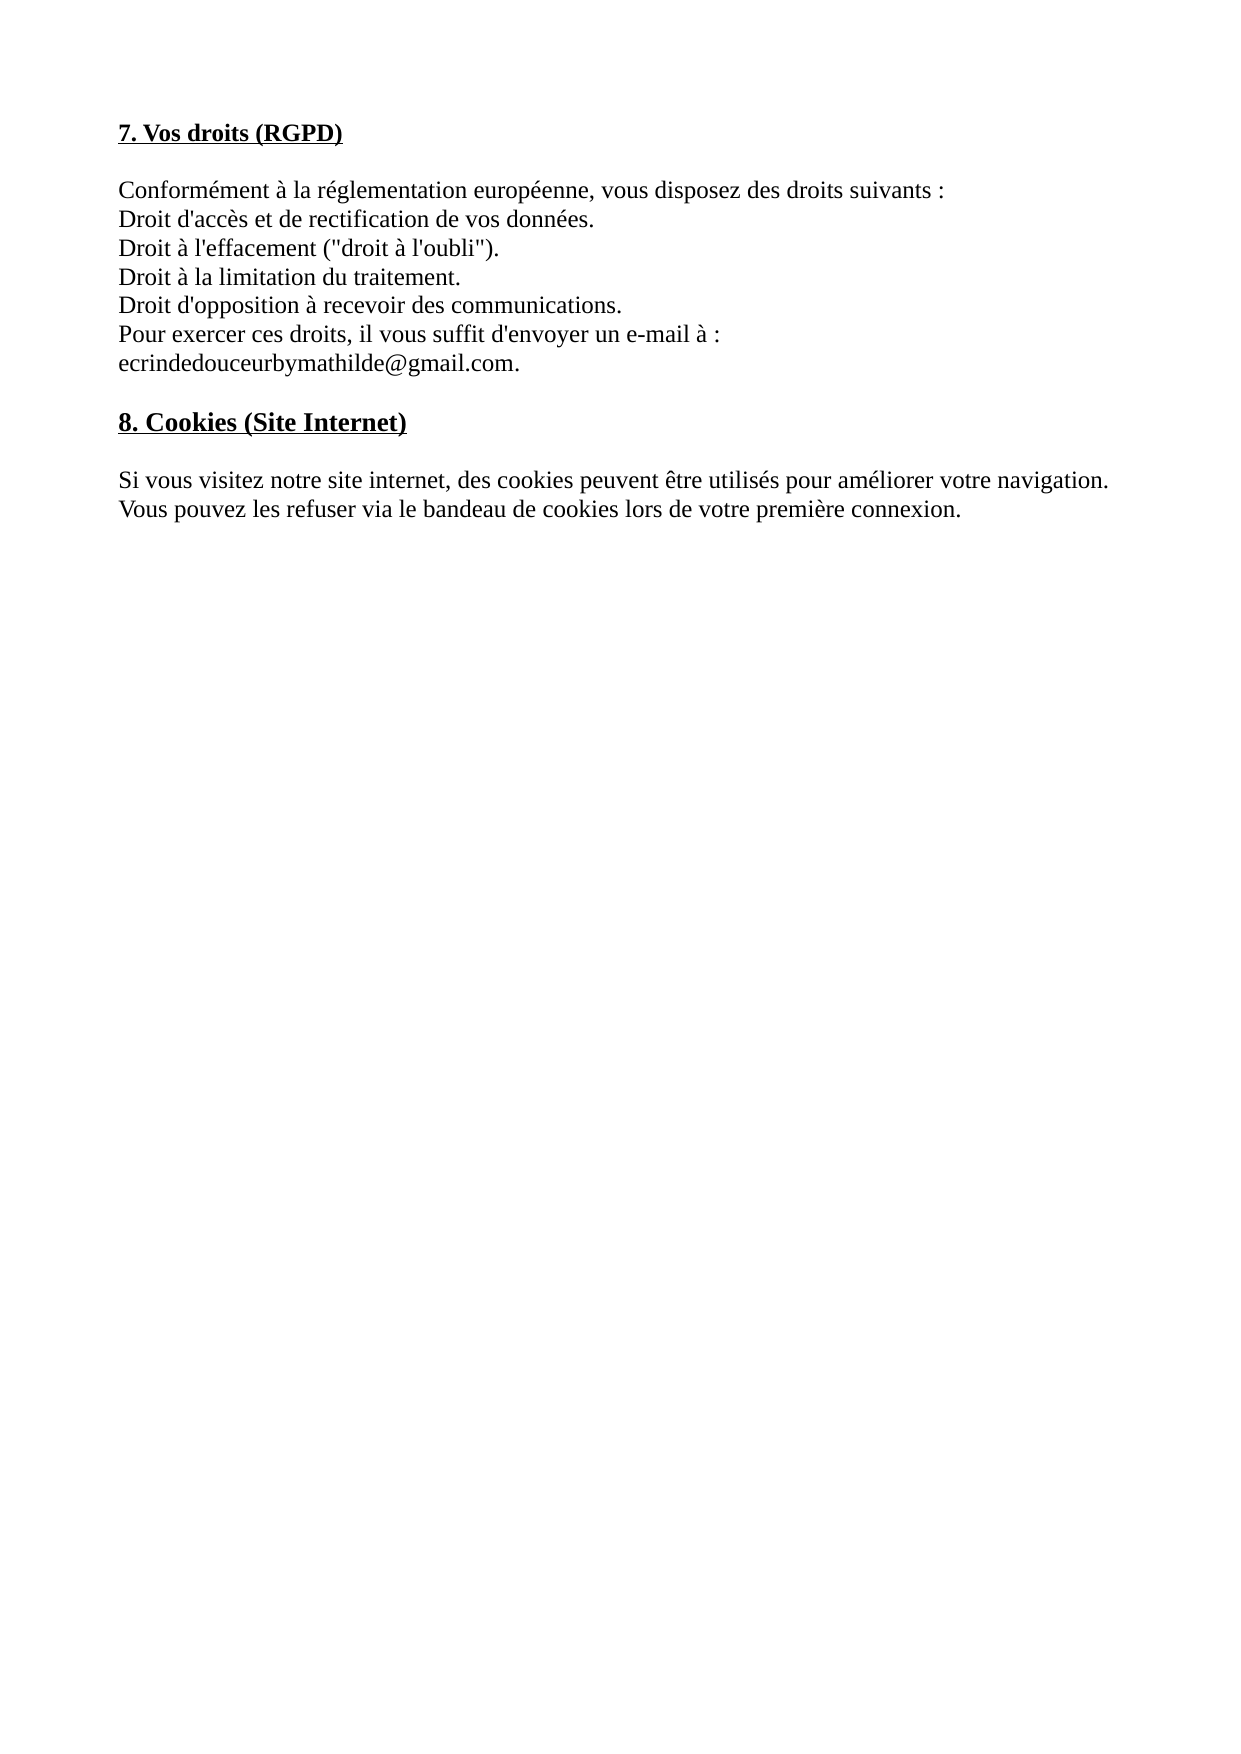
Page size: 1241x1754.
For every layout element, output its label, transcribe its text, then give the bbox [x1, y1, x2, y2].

text ​ [118, 437, 1122, 466]
text ​ [118, 147, 1122, 176]
text ​Droit à la limitation du traitement. [118, 262, 1122, 291]
text Si vous visitez notre site internet, des cookies peuvent être utilisés pour améliorer votre navigation. Vous pouvez les refuser via le bandeau de cookies lors de votre première connexion. [118, 466, 1122, 523]
text ​Droit d'accès et de rectification de vos données. [118, 204, 1122, 233]
text 8. Cookies (Site Internet) [118, 406, 1122, 437]
text Conformément à la réglementation européenne, vous disposez des droits suivants : [118, 176, 1122, 204]
text 7. Vos droits (RGPD) [118, 118, 1122, 147]
text ​Pour exercer ces droits, il vous suffit d'envoyer un e-mail à : ecrindedouceurbymathilde@gmail.com. [118, 319, 1122, 377]
text ​ [118, 377, 1122, 406]
text ​Droit d'opposition à recevoir des communications. [118, 291, 1122, 319]
text ​Droit à l'effacement ("droit à l'oubli"). [118, 233, 1122, 262]
